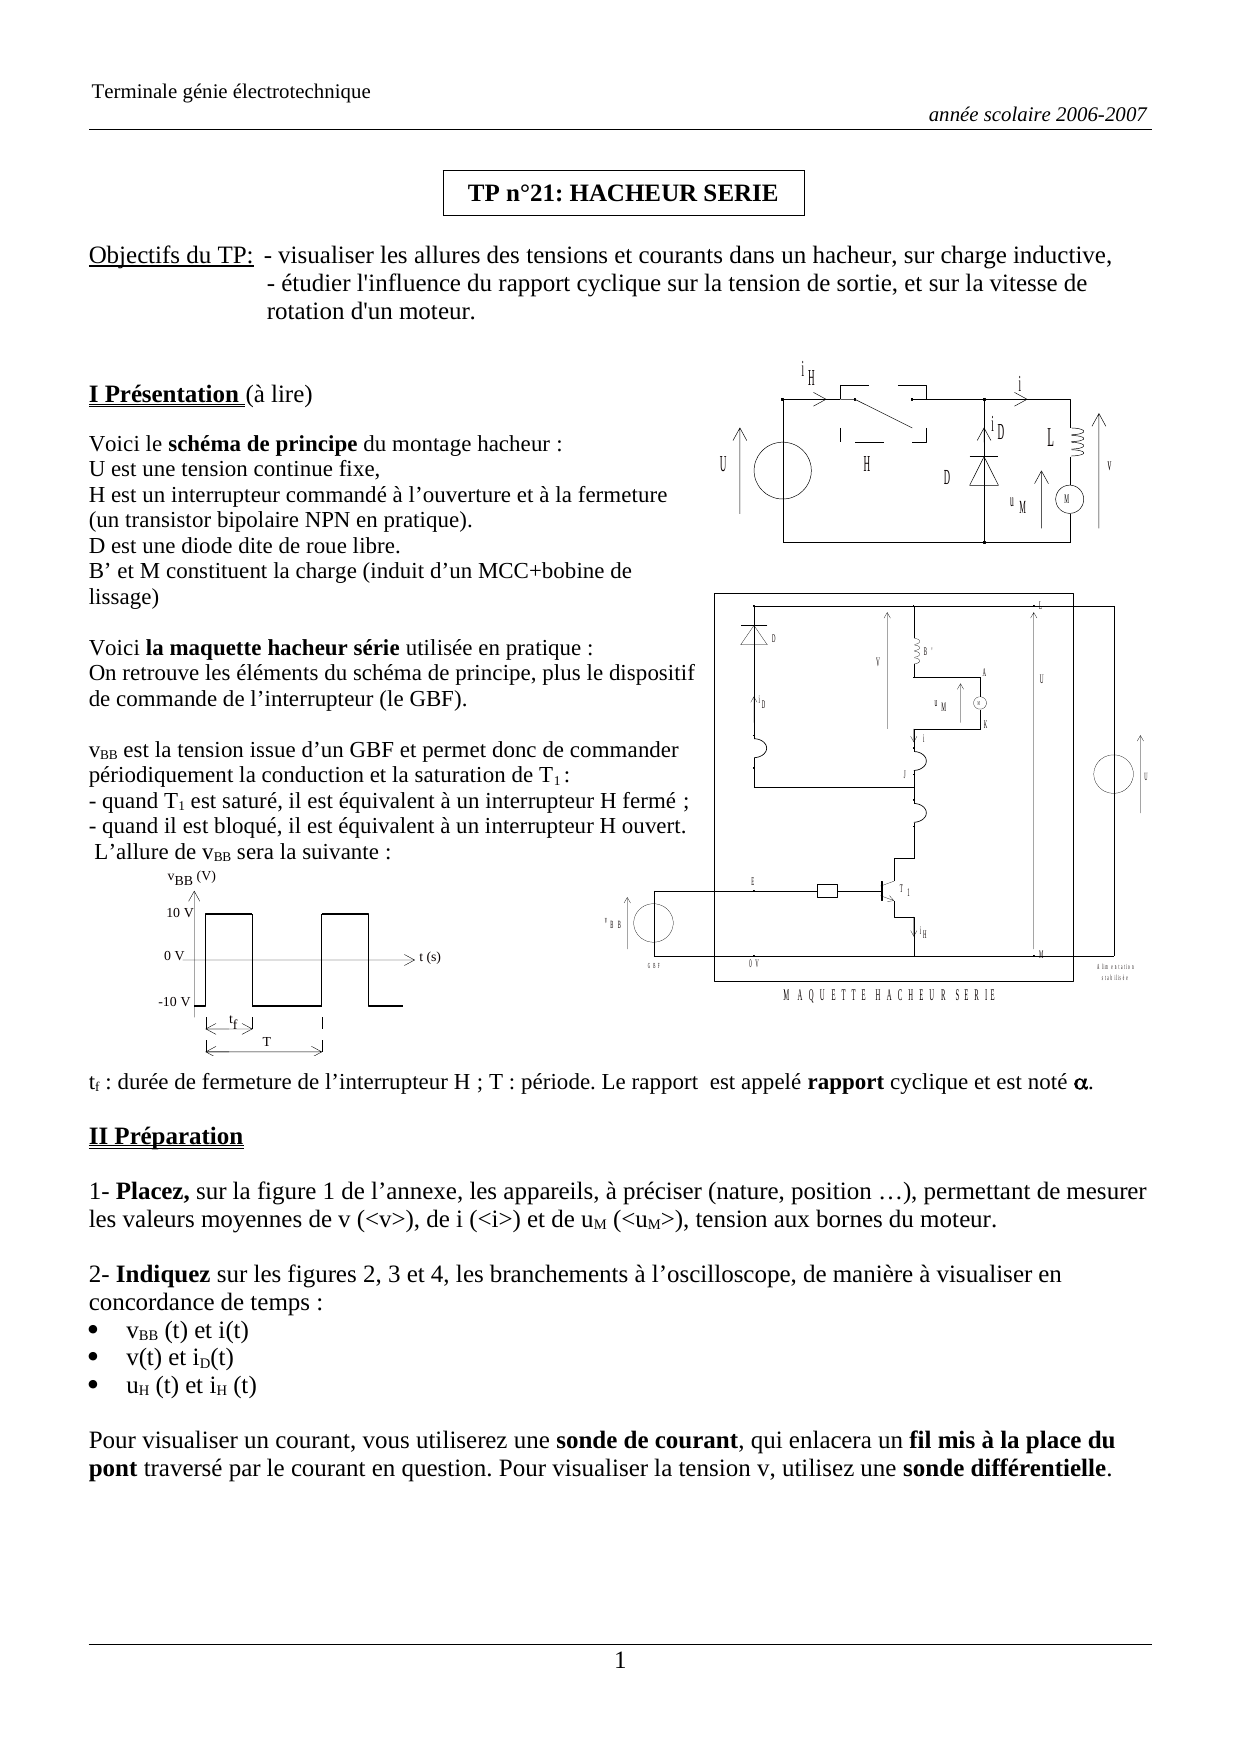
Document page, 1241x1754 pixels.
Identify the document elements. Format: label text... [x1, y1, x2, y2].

list uH (t) et iH (t) [88, 1371, 1152, 1399]
text - quand il est bloqué, il est équivalent à un interrupteur H ouvert. [88, 813, 714, 839]
text Voici la maquette hacheur série utilisée en pratique : [88, 635, 635, 660]
text U est une tension continue fixe, [88, 456, 679, 482]
text B’ et M constituent la charge (induit d’un MCC+bobine de lissage) [88, 558, 679, 609]
text Objectifs du TP: - visualiser les allures des tensions et courants dans un hacheur, sur charge inductive, [88, 241, 1152, 269]
text vBB est la tension issue d’un GBF et permet donc de commander périodiquement la conduction et la saturation de T1 : [88, 737, 714, 788]
text D est une diode dite de roue libre. [88, 533, 679, 558]
text H est un interrupteur commandé à l’ouverture et à la fermeture (un transistor bipolaire NPN en pratique). [88, 482, 679, 533]
subtitle I Présentation (à lire) [88, 380, 1152, 408]
text TP n°21: HACHEUR SERIE [451, 179, 795, 207]
text Voici le schéma de principe du montage hacheur : [88, 431, 679, 456]
text II Préparation [88, 1122, 1152, 1149]
text - quand T1 est saturé, il est équivalent à un interrupteur H fermé ; [88, 788, 714, 813]
list v(t) et iD(t) [88, 1343, 1152, 1371]
subtitle Pour visualiser un courant, vous utiliserez une sonde de courant, qui enlacera un fil mis à la place du pont traversé par le courant en question. Pour visualiser la tension v, utilisez une sonde différentielle. [88, 1427, 1152, 1482]
text tf : durée de fermeture de l’interrupteur H ; T : période. Le rapport est appelé rapport cyclique et est noté . [88, 1069, 1152, 1094]
text - étudier l'influence du rapport cyclique sur la tension de sortie, et sur la vitesse de rotation d'un moteur. [88, 269, 1152, 324]
text 2- Indiquez sur les figures 2, 3 et 4, les branchements à l’oscilloscope, de manière à visualiser en concordance de temps : [88, 1260, 1152, 1316]
text On retrouve les éléments du schéma de principe, plus le dispositif de commande de l’interrupteur (le GBF). [88, 660, 709, 711]
text 1- Placez, sur la figure 1 de l’annexe, les appareils, à préciser (nature, position …), permettant de mesurer les valeurs moyennes de v (<v>), de i (<i>) et de uM (<uM>), tension aux bornes du moteur. [88, 1177, 1152, 1233]
text L’allure de vBB sera la suivante : [88, 839, 714, 864]
list vBB (t) et i(t) [88, 1316, 1152, 1343]
